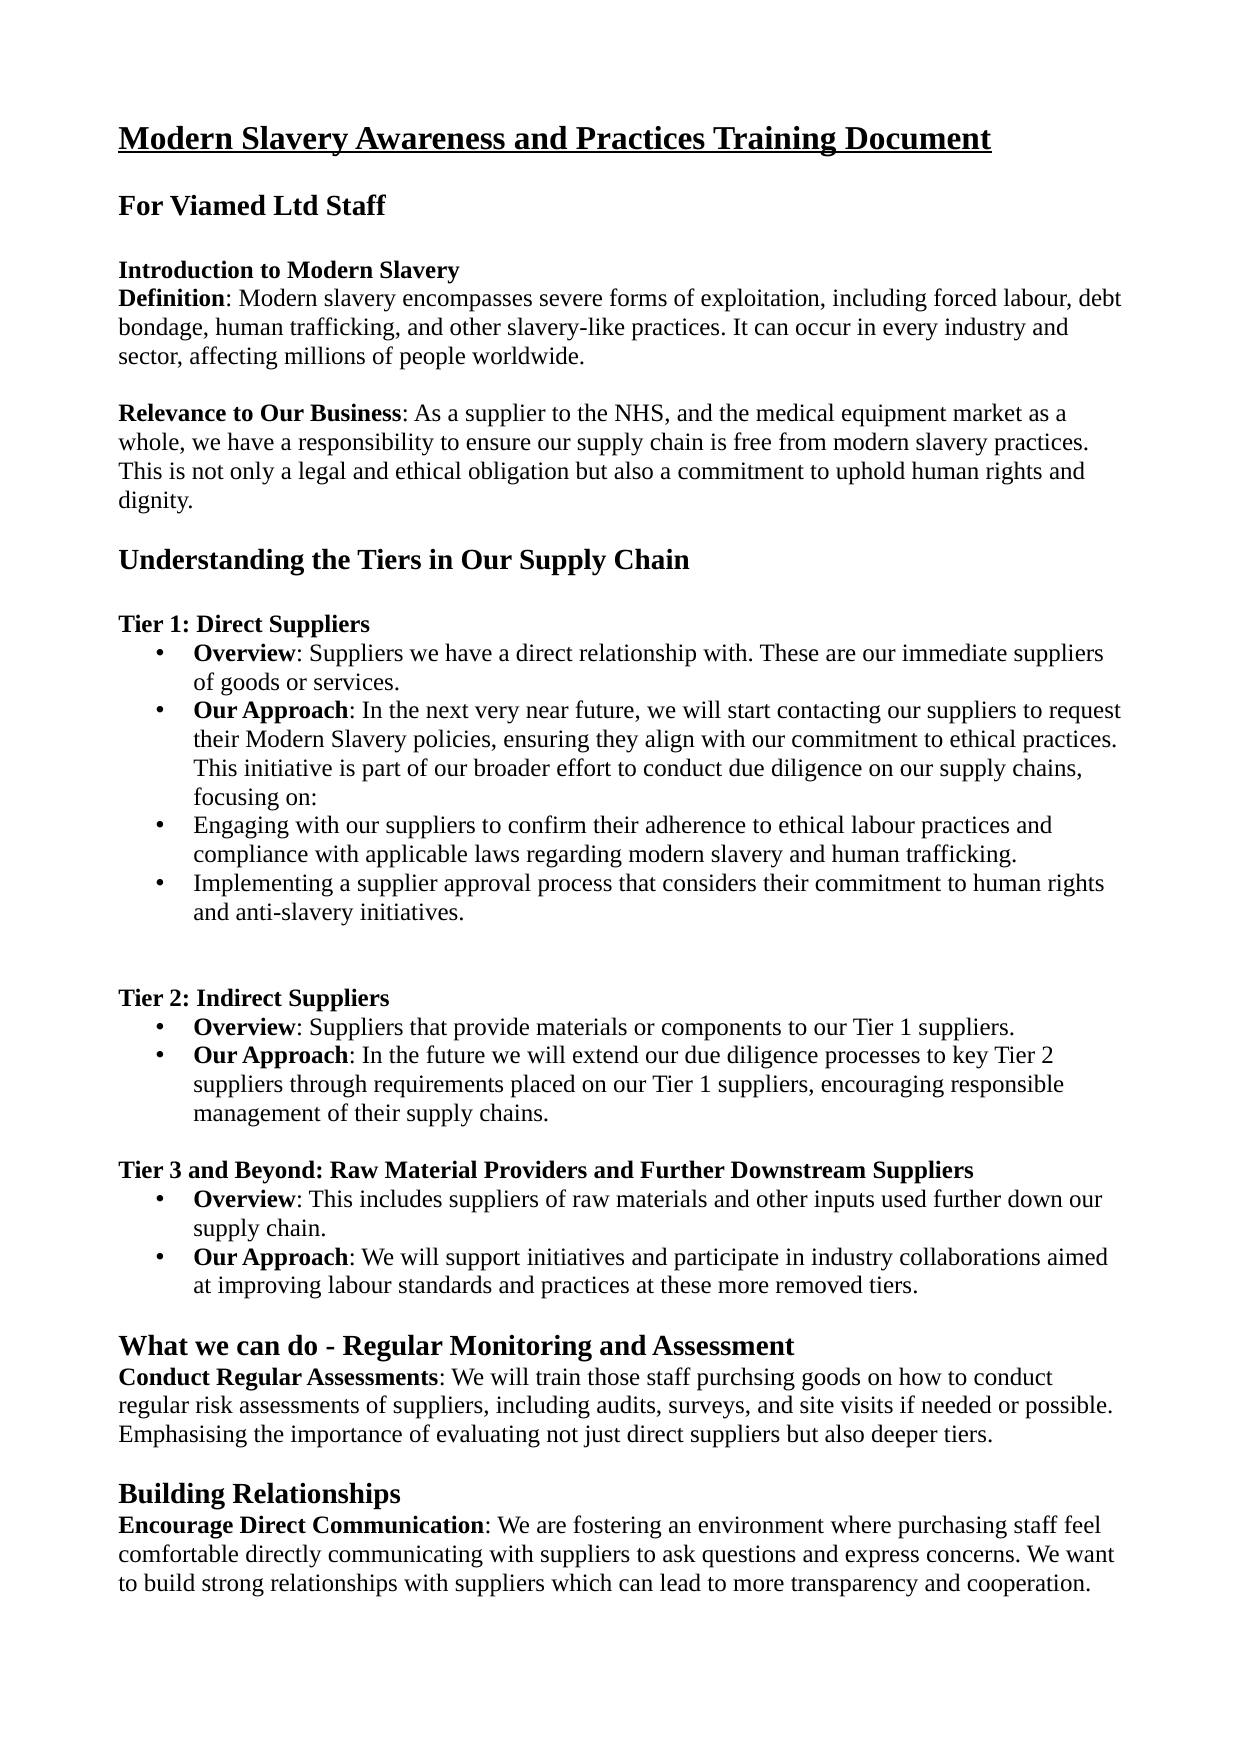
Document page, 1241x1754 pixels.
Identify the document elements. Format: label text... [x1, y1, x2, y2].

text Introduction to Modern Slavery [118, 255, 1122, 283]
list Implementing a supplier approval process that considers their commitment to human rights and anti-slavery initiatives. [156, 868, 1122, 926]
list Our Approach: In the next very near future, we will start contacting our suppliers to request their Modern Slavery policies, ensuring they align with our commitment to ethical practices. This initiative is part of our broader effort to conduct due diligence on our supply chains, focusing on: [156, 696, 1122, 811]
text Understanding the Tiers in Our Supply Chain [118, 542, 1122, 576]
text What we can do - Regular Monitoring and Assessment [118, 1328, 1122, 1362]
text Tier 1: Direct Suppliers [118, 609, 1122, 638]
list Overview: Suppliers we have a direct relationship with. These are our immediate suppliers of goods or services. [156, 638, 1122, 696]
text Modern Slavery Awareness and Practices Training Document [118, 118, 1122, 156]
text Tier 3 and Beyond: Raw Material Providers and Further Downstream Suppliers [118, 1156, 1122, 1184]
text For Viamed Ltd Staff [118, 188, 1122, 221]
text Tier 2: Indirect Suppliers [118, 983, 1122, 1012]
list Our Approach: We will support initiatives and participate in industry collaborations aimed at improving labour standards and practices at these more removed tiers. [156, 1242, 1122, 1299]
text Relevance to Our Business: As a supplier to the NHS, and the medical equipment market as a whole, we have a responsibility to ensure our supply chain is free from modern slavery practices. This is not only a legal and ethical obligation but also a commitment to uphold human rights and dignity. [118, 398, 1122, 513]
list Engaging with our suppliers to confirm their adherence to ethical labour practices and compliance with applicable laws regarding modern slavery and human trafficking. [156, 811, 1122, 868]
list Overview: Suppliers that provide materials or components to our Tier 1 suppliers. [156, 1012, 1122, 1041]
text Conduct Regular Assessments: We will train those staff purchsing goods on how to conduct regular risk assessments of suppliers, including audits, surveys, and site visits if needed or possible. Emphasising the importance of evaluating not just direct suppliers but also deeper tiers. [118, 1362, 1122, 1448]
text Definition: Modern slavery encompasses severe forms of exploitation, including forced labour, debt bondage, human trafficking, and other slavery-like practices. It can occur in every industry and sector, affecting millions of people worldwide. [118, 283, 1122, 370]
list Our Approach: In the future we will extend our due diligence processes to key Tier 2 suppliers through requirements placed on our Tier 1 suppliers, encouraging responsible management of their supply chains. [156, 1041, 1122, 1127]
list Overview: This includes suppliers of raw materials and other inputs used further down our supply chain. [156, 1184, 1122, 1242]
text Building Relationships [118, 1477, 1122, 1510]
text Encourage Direct Communication: We are fostering an environment where purchasing staff feel comfortable directly communicating with suppliers to ask questions and express concerns. We want to build strong relationships with suppliers which can lead to more transparency and cooperation. [118, 1510, 1122, 1596]
